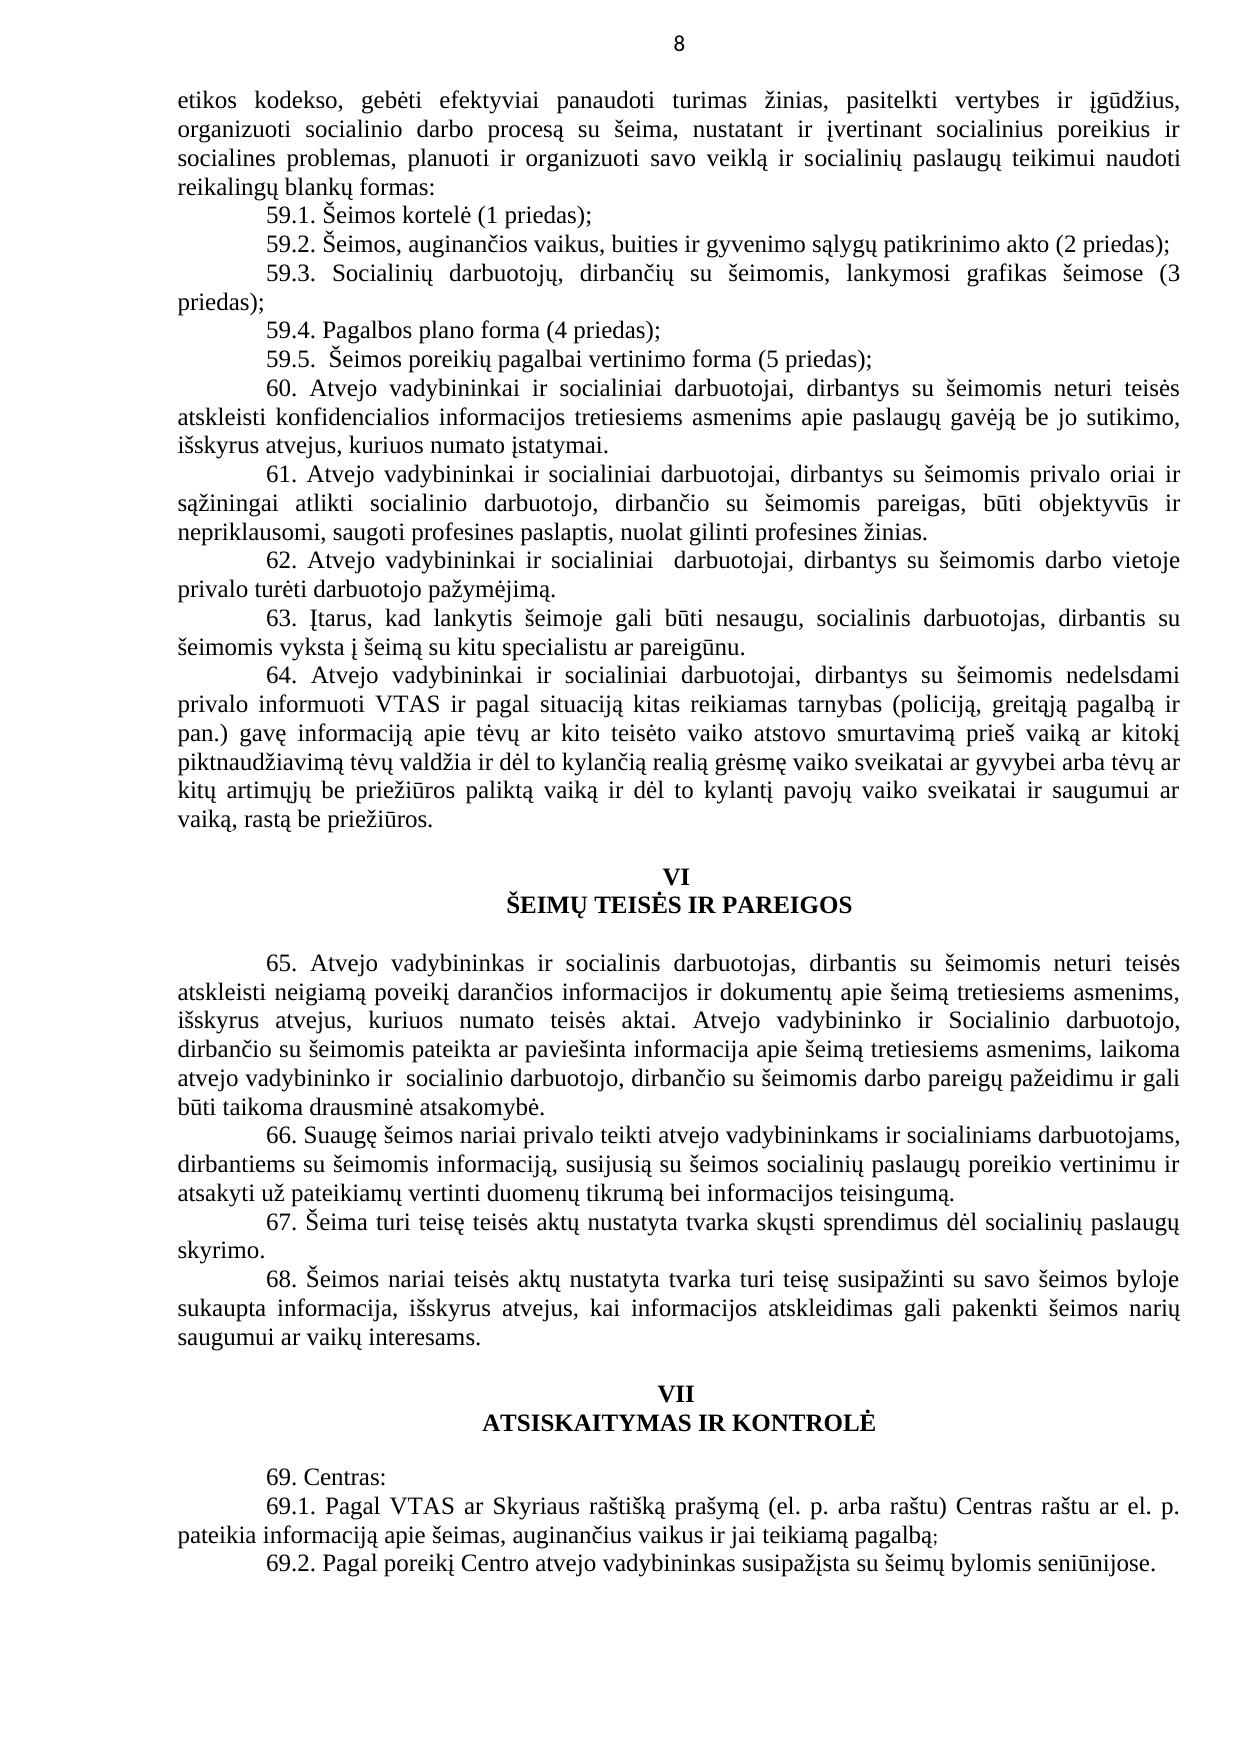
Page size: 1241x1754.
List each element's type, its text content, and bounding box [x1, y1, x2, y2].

text VI [177, 862, 1181, 891]
text 62. Atvejo vadybininkai ir socialiniai darbuotojai, dirbantys su šeimomis darbo vietoje privalo turėti darbuotojo pažymėjimą. [177, 546, 1181, 603]
text 59.2. Šeimos, auginančios vaikus, buities ir gyvenimo sąlygų patikrinimo akto (2 priedas); [177, 229, 1181, 258]
text etikos kodekso, gebėti efektyviai panaudoti turimas žinias, pasitelkti vertybes ir įgūdžius, organizuoti socialinio darbo procesą su šeima, nustatant ir įvertinant socialinius poreikius ir socialines problemas, planuoti ir organizuoti savo veiklą ir socialinių paslaugų teikimui naudoti reikalingų blankų formas: [177, 86, 1181, 201]
text 69.1. Pagal VTAS ar Skyriaus raštišką prašymą (el. p. arba raštu) Centras raštu ar el. p. pateikia informaciją apie šeimas, auginančius vaikus ir jai teikiamą pagalbą; [177, 1491, 1181, 1548]
text 65. Atvejo vadybininkas ir socialinis darbuotojas, dirbantis su šeimomis neturi teisės atskleisti neigiamą poveikį darančios informacijos ir dokumentų apie šeimą tretiesiems asmenims, išskyrus atvejus, kuriuos numato teisės aktai. Atvejo vadybininko ir Socialinio darbuotojo, dirbančio su šeimomis pateikta ar paviešinta informacija apie šeimą tretiesiems asmenims, laikoma atvejo vadybininko ir socialinio darbuotojo, dirbančio su šeimomis darbo pareigų pažeidimu ir gali būti taikoma drausminė atsakomybė. [177, 948, 1181, 1121]
text 61. Atvejo vadybininkai ir socialiniai darbuotojai, dirbantys su šeimomis privalo oriai ir sąžiningai atlikti socialinio darbuotojo, dirbančio su šeimomis pareigas, būti objektyvūs ir nepriklausomi, saugoti profesines paslaptis, nuolat gilinti profesines žinias. [177, 459, 1181, 546]
text 59.4. Pagalbos plano forma (4 priedas); [177, 316, 1181, 344]
text 69. Centras: [177, 1462, 1181, 1491]
text ATSISKAITYMAS IR KONTROLĖ [177, 1408, 1181, 1437]
text 63. Įtarus, kad lankytis šeimoje gali būti nesaugu, socialinis darbuotojas, dirbantis su šeimomis vyksta į šeimą su kitu specialistu ar pareigūnu. [177, 603, 1181, 661]
text 59.3. Socialinių darbuotojų, dirbančių su šeimomis, lankymosi grafikas šeimose (3 priedas); [177, 258, 1181, 316]
text 60. Atvejo vadybininkai ir socialiniai darbuotojai, dirbantys su šeimomis neturi teisės atskleisti konfidencialios informacijos tretiesiems asmenims apie paslaugų gavėją be jo sutikimo, išskyrus atvejus, kuriuos numato įstatymai. [177, 373, 1181, 459]
text 66. Suaugę šeimos nariai privalo teikti atvejo vadybininkams ir socialiniams darbuotojams, dirbantiems su šeimomis informaciją, susijusią su šeimos socialinių paslaugų poreikio vertinimu ir atsakyti už pateikiamų vertinti duomenų tikrumą bei informacijos teisingumą. [177, 1121, 1181, 1207]
text 68. Šeimos nariai teisės aktų nustatyta tvarka turi teisę susipažinti su savo šeimos byloje sukaupta informacija, išskyrus atvejus, kai informacijos atskleidimas gali pakenkti šeimos narių saugumui ar vaikų interesams. [177, 1264, 1181, 1351]
text 67. Šeima turi teisę teisės aktų nustatyta tvarka skųsti sprendimus dėl socialinių paslaugų skyrimo. [177, 1207, 1181, 1264]
text 59.5. Šeimos poreikių pagalbai vertinimo forma (5 priedas); [177, 344, 1181, 373]
text VII [177, 1379, 1181, 1408]
text ŠEIMŲ TEISĖS IR PAREIGOS [177, 891, 1181, 919]
text 59.1. Šeimos kortelė (1 priedas); [177, 201, 1181, 229]
text 64. Atvejo vadybininkai ir socialiniai darbuotojai, dirbantys su šeimomis nedelsdami privalo informuoti VTAS ir pagal situaciją kitas reikiamas tarnybas (policiją, greitąją pagalbą ir pan.) gavę informaciją apie tėvų ar kito teisėto vaiko atstovo smurtavimą prieš vaiką ar kitokį piktnaudžiavimą tėvų valdžia ir dėl to kylančią realią grėsmę vaiko sveikatai ar gyvybei arba tėvų ar kitų artimųjų be priežiūros paliktą vaiką ir dėl to kylantį pavojų vaiko sveikatai ir saugumui ar vaiką, rastą be priežiūros. [177, 661, 1181, 833]
text 69.2. Pagal poreikį Centro atvejo vadybininkas susipažįsta su šeimų bylomis seniūnijose. [177, 1548, 1181, 1577]
